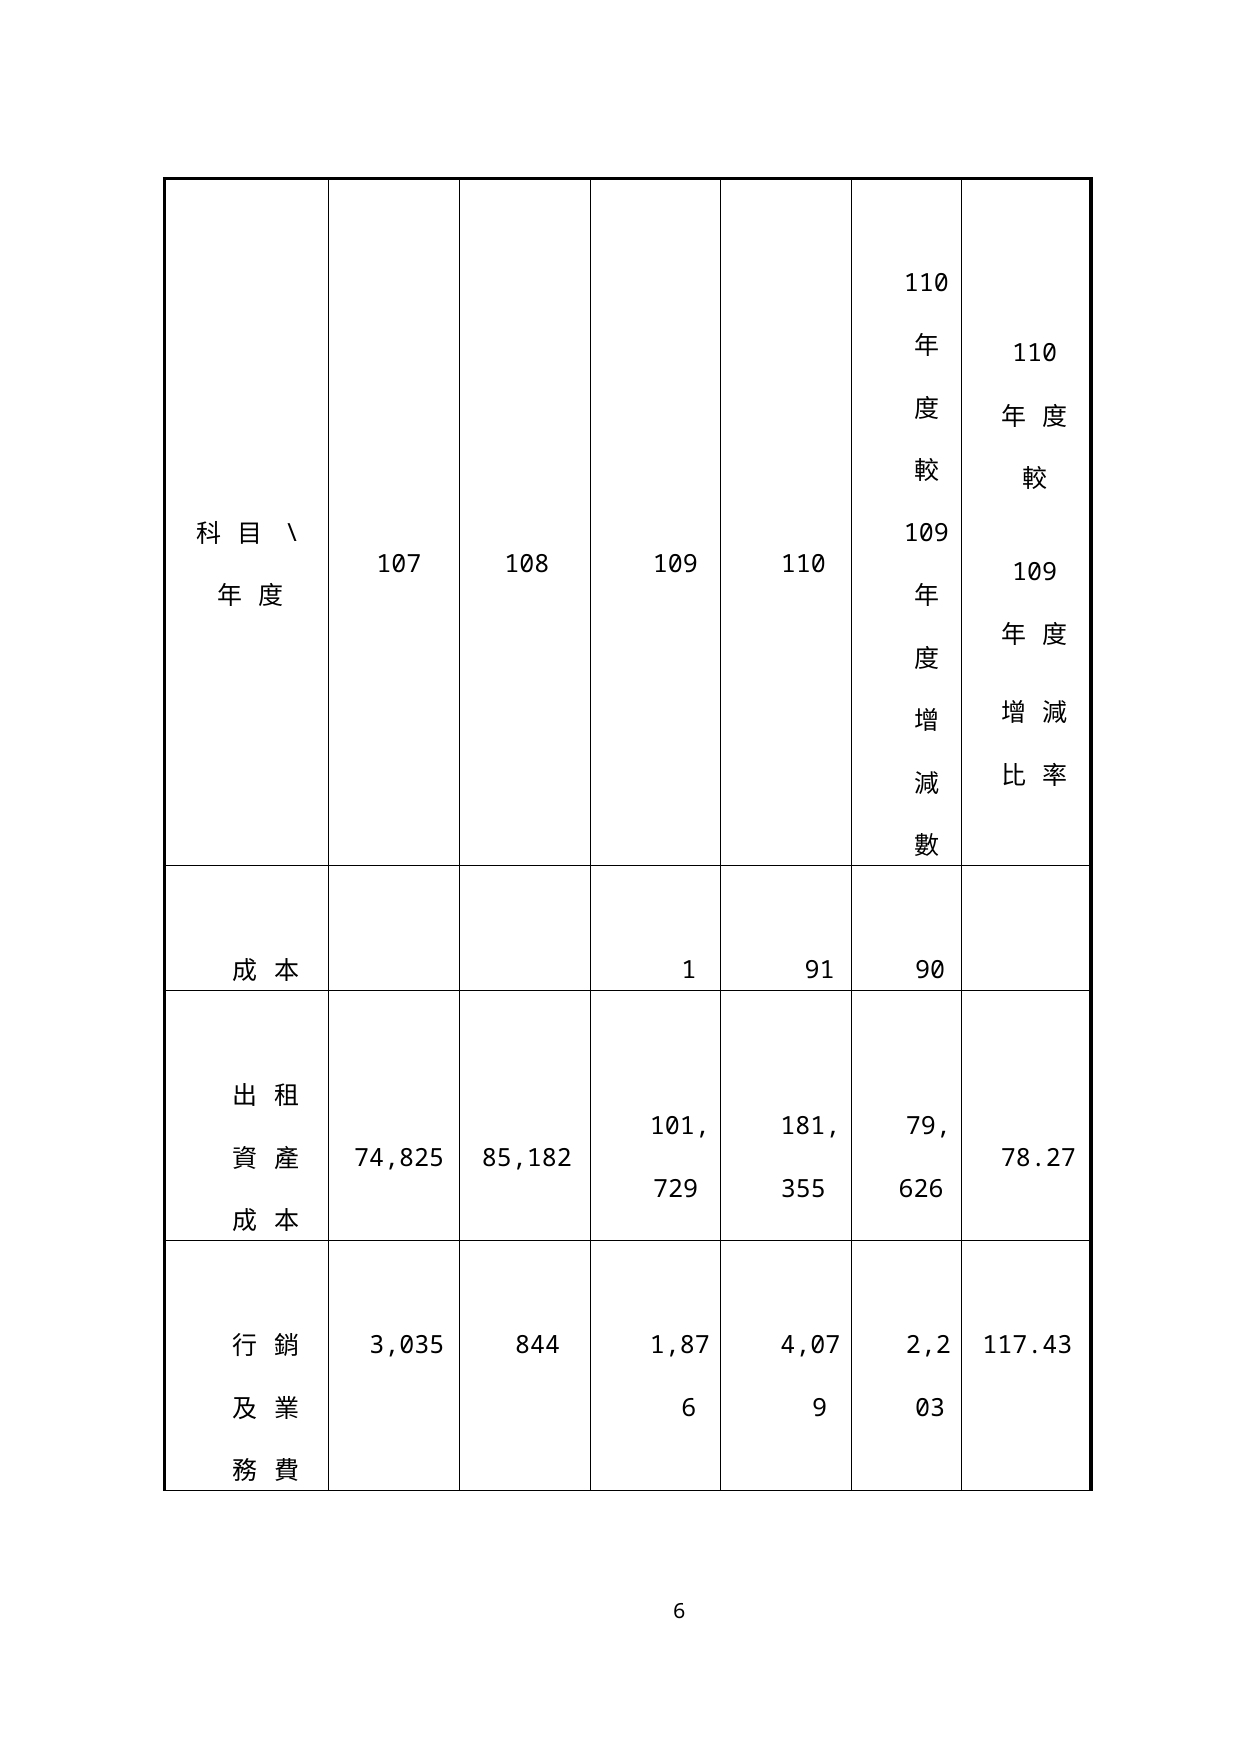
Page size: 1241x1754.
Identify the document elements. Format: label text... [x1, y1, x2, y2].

table_header 108 [460, 180, 590, 865]
table_cell 1,876 [591, 1241, 720, 1490]
table_header 科目\年度 [166, 180, 328, 865]
table_cell [329, 866, 459, 990]
table_cell [962, 866, 1089, 990]
table_cell 90 [852, 866, 961, 990]
table_cell 117.43 [962, 1241, 1089, 1490]
table_cell 181,355 [721, 991, 851, 1240]
table_cell 844 [460, 1241, 590, 1490]
table_cell 79,626 [852, 991, 961, 1240]
table_cell 85,182 [460, 991, 590, 1240]
table_cell 1 [591, 866, 720, 990]
table_cell 91 [721, 866, 851, 990]
table_header 110 [721, 180, 851, 865]
table_cell 出租資產成本 [166, 991, 328, 1240]
table_header 110年度較109年度增減數 [852, 180, 961, 865]
table_cell 74,825 [329, 991, 459, 1240]
table_cell 101,729 [591, 991, 720, 1240]
table_cell 4,079 [721, 1241, 851, 1490]
table_cell 2,203 [852, 1241, 961, 1490]
table_cell [460, 866, 590, 990]
table_cell 3,035 [329, 1241, 459, 1490]
table_header 110年度較 109年度 增減比率 [962, 180, 1089, 865]
table_header 109 [591, 180, 720, 865]
table_header 107 [329, 180, 459, 865]
table_cell 78.27 [962, 991, 1089, 1240]
table_cell 行銷及業務費 [166, 1241, 328, 1490]
table_cell 成本 [166, 866, 328, 990]
